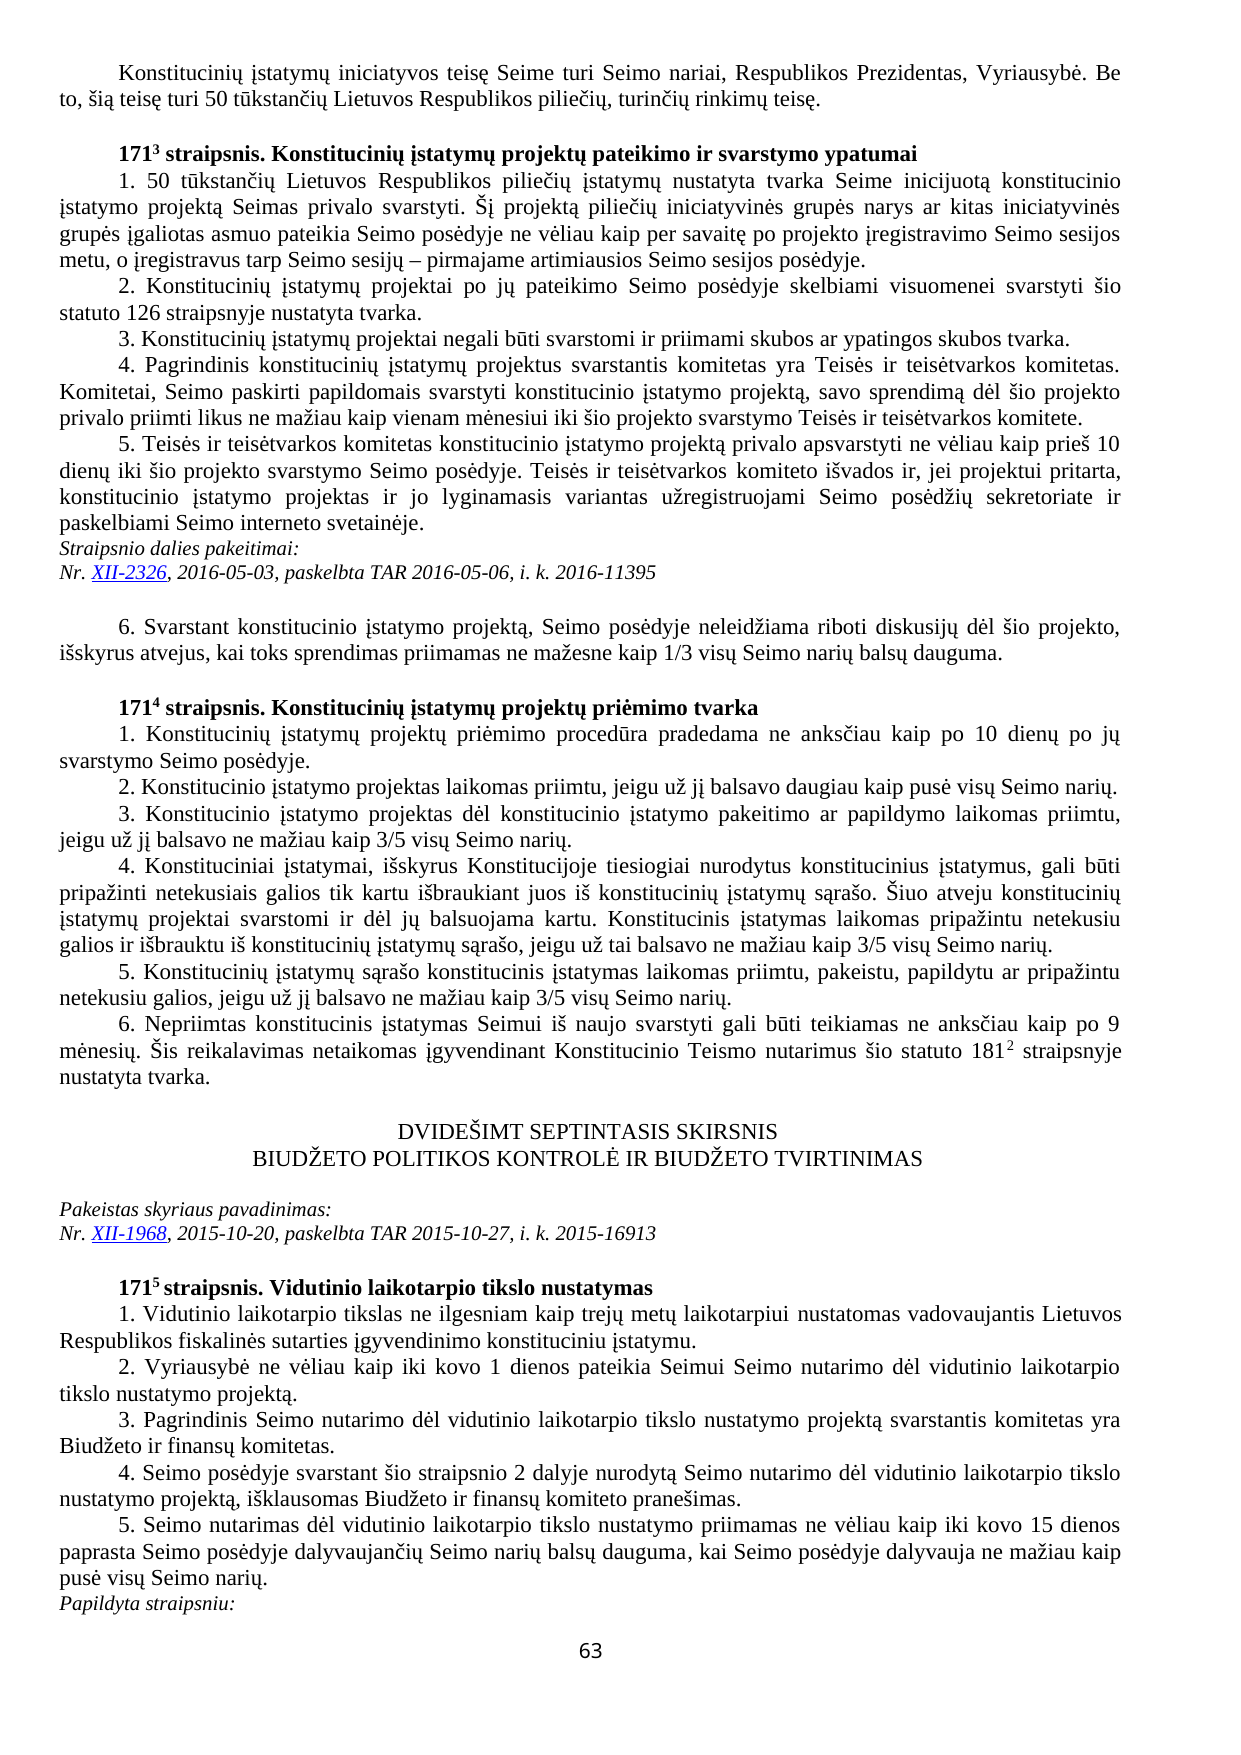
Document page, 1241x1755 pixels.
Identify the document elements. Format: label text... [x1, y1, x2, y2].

text 1. 50 tūkstančių Lietuvos Respublikos piliečių įstatymų nustatyta tvarka Seime inicijuotą konstitucinio įstatymo projektą Seimas privalo svarstyti. Šį projektą piliečių iniciatyvinės grupės narys ar kitas iniciatyvinės grupės įgaliotas asmuo pateikia Seimo posėdyje ne vėliau kaip per savaitę po projekto įregistravimo Seimo sesijos metu, o įregistravus tarp Seimo sesijų – pirmajame artimiausios Seimo sesijos posėdyje. [59, 167, 1122, 272]
text 5. Teisės ir teisėtvarkos komitetas konstitucinio įstatymo projektą privalo apsvarstyti ne vėliau kaip prieš 10 dienų iki šio projekto svarstymo Seimo posėdyje. Teisės ir teisėtvarkos komiteto išvados ir, jei projektui pritarta, konstitucinio įstatymo projektas ir jo lyginamasis variantas užregistruojami Seimo posėdžių sekretoriate ir paskelbiami Seimo interneto svetainėje. [59, 430, 1122, 536]
text Nr. XII-2326, 2016-05-03, paskelbta TAR 2016-05-06, i. k. 2016-11395 [59, 560, 1122, 584]
text 3. Konstitucinio įstatymo projektas dėl konstitucinio įstatymo pakeitimo ar papildymo laikomas priimtu, jeigu už jį balsavo ne mažiau kaip 3/5 visų Seimo narių. [59, 799, 1122, 852]
text 1. Vidutinio laikotarpio tikslas ne ilgesniam kaip trejų metų laikotarpiui nustatomas vadovaujantis Lietuvos Respublikos fiskalinės sutarties įgyvendinimo konstituciniu įstatymu. [59, 1301, 1122, 1353]
text 6. Nepriimtas konstitucinis įstatymas Seimui iš naujo svarstyti gali būti teikiamas ne anksčiau kaip po 9 mėnesių. Šis reikalavimas netaikomas įgyvendinant Konstitucinio Teismo nutarimus šio statuto 1812 straipsnyje nustatyta tvarka. [59, 1010, 1122, 1089]
text 5. Konstitucinių įstatymų sąrašo konstitucinis įstatymas laikomas priimtu, pakeistu, papildytu ar pripažintu netekusiu galios, jeigu už jį balsavo ne mažiau kaip 3/5 visų Seimo narių. [59, 958, 1122, 1010]
text 1715 straipsnis. Vidutinio laikotarpio tikslo nustatymas [59, 1274, 1122, 1301]
text 3. Konstitucinių įstatymų projektai negali būti svarstomi ir priimami skubos ar ypatingos skubos tvarka. [59, 325, 1122, 351]
text 5. Seimo nutarimas dėl vidutinio laikotarpio tikslo nustatymo priimamas ne vėliau kaip iki kovo 15 dienos paprasta Seimo posėdyje dalyvaujančių Seimo narių balsų dauguma, kai Seimo posėdyje dalyvauja ne mažiau kaip pusė visų Seimo narių. [59, 1511, 1122, 1590]
text 1713 straipsnis. Konstitucinių įstatymų projektų pateikimo ir svarstymo ypatumai [118, 141, 1122, 167]
text Papildyta straipsniu: [59, 1590, 1122, 1614]
text DVIDEŠIMT SEPTINTASIS SKIRSNIS [59, 1118, 1122, 1144]
text 2. Konstitucinio įstatymo projektas laikomas priimtu, jeigu už jį balsavo daugiau kaip pusė visų Seimo narių. [59, 773, 1122, 799]
text 6. Svarstant konstitucinio įstatymo projektą, Seimo posėdyje neleidžiama riboti diskusijų dėl šio projekto, išskyrus atvejus, kai toks sprendimas priimamas ne mažesne kaip 1/3 visų Seimo narių balsų dauguma. [59, 613, 1122, 665]
text Straipsnio dalies pakeitimai: [59, 536, 1122, 560]
text Nr. XII-1968, 2015-10-20, paskelbta TAR 2015-10-27, i. k. 2015-16913 [59, 1221, 1122, 1245]
text Konstitucinių įstatymų iniciatyvos teisę Seime turi Seimo nariai, Respublikos Prezidentas, Vyriausybė. Be to, šią teisę turi 50 tūkstančių Lietuvos Respublikos piliečių, turinčių rinkimų teisę. [59, 59, 1122, 112]
text 3. Pagrindinis Seimo nutarimo dėl vidutinio laikotarpio tikslo nustatymo projektą svarstantis komitetas yra Biudžeto ir finansų komitetas. [59, 1406, 1122, 1459]
text 2. Konstitucinių įstatymų projektai po jų pateikimo Seimo posėdyje skelbiami visuomenei svarstyti šio statuto 126 straipsnyje nustatyta tvarka. [59, 272, 1122, 325]
text 4. Pagrindinis konstitucinių įstatymų projektus svarstantis komitetas yra Teisės ir teisėtvarkos komitetas. Komitetai, Seimo paskirti papildomais svarstyti konstitucinio įstatymo projektą, savo sprendimą dėl šio projekto privalo priimti likus ne mažiau kaip vienam mėnesiui iki šio projekto svarstymo Teisės ir teisėtvarkos komitete. [59, 351, 1122, 430]
text 4. Seimo posėdyje svarstant šio straipsnio 2 dalyje nurodytą Seimo nutarimo dėl vidutinio laikotarpio tikslo nustatymo projektą, išklausomas Biudžeto ir finansų komiteto pranešimas. [59, 1459, 1122, 1511]
text Pakeistas skyriaus pavadinimas: [59, 1197, 1122, 1221]
text BIUDŽETO POLITIKOS KONTROLĖ IR BIUDŽETO TVIRTINIMAS [59, 1144, 1122, 1171]
text 1714 straipsnis. Konstitucinių įstatymų projektų priėmimo tvarka [59, 694, 1099, 721]
text 1. Konstitucinių įstatymų projektų priėmimo procedūra pradedama ne anksčiau kaip po 10 dienų po jų svarstymo Seimo posėdyje. [59, 721, 1122, 773]
text 2. Vyriausybė ne vėliau kaip iki kovo 1 dienos pateikia Seimui Seimo nutarimo dėl vidutinio laikotarpio tikslo nustatymo projektą. [59, 1353, 1122, 1406]
text 4. Konstituciniai įstatymai, išskyrus Konstitucijoje tiesiogiai nurodytus konstitucinius įstatymus, gali būti pripažinti netekusiais galios tik kartu išbraukiant juos iš konstitucinių įstatymų sąrašo. Šiuo atveju konstitucinių įstatymų projektai svarstomi ir dėl jų balsuojama kartu. Konstitucinis įstatymas laikomas pripažintu netekusiu galios ir išbrauktu iš konstitucinių įstatymų sąrašo, jeigu už tai balsavo ne mažiau kaip 3/5 visų Seimo narių. [59, 852, 1122, 958]
